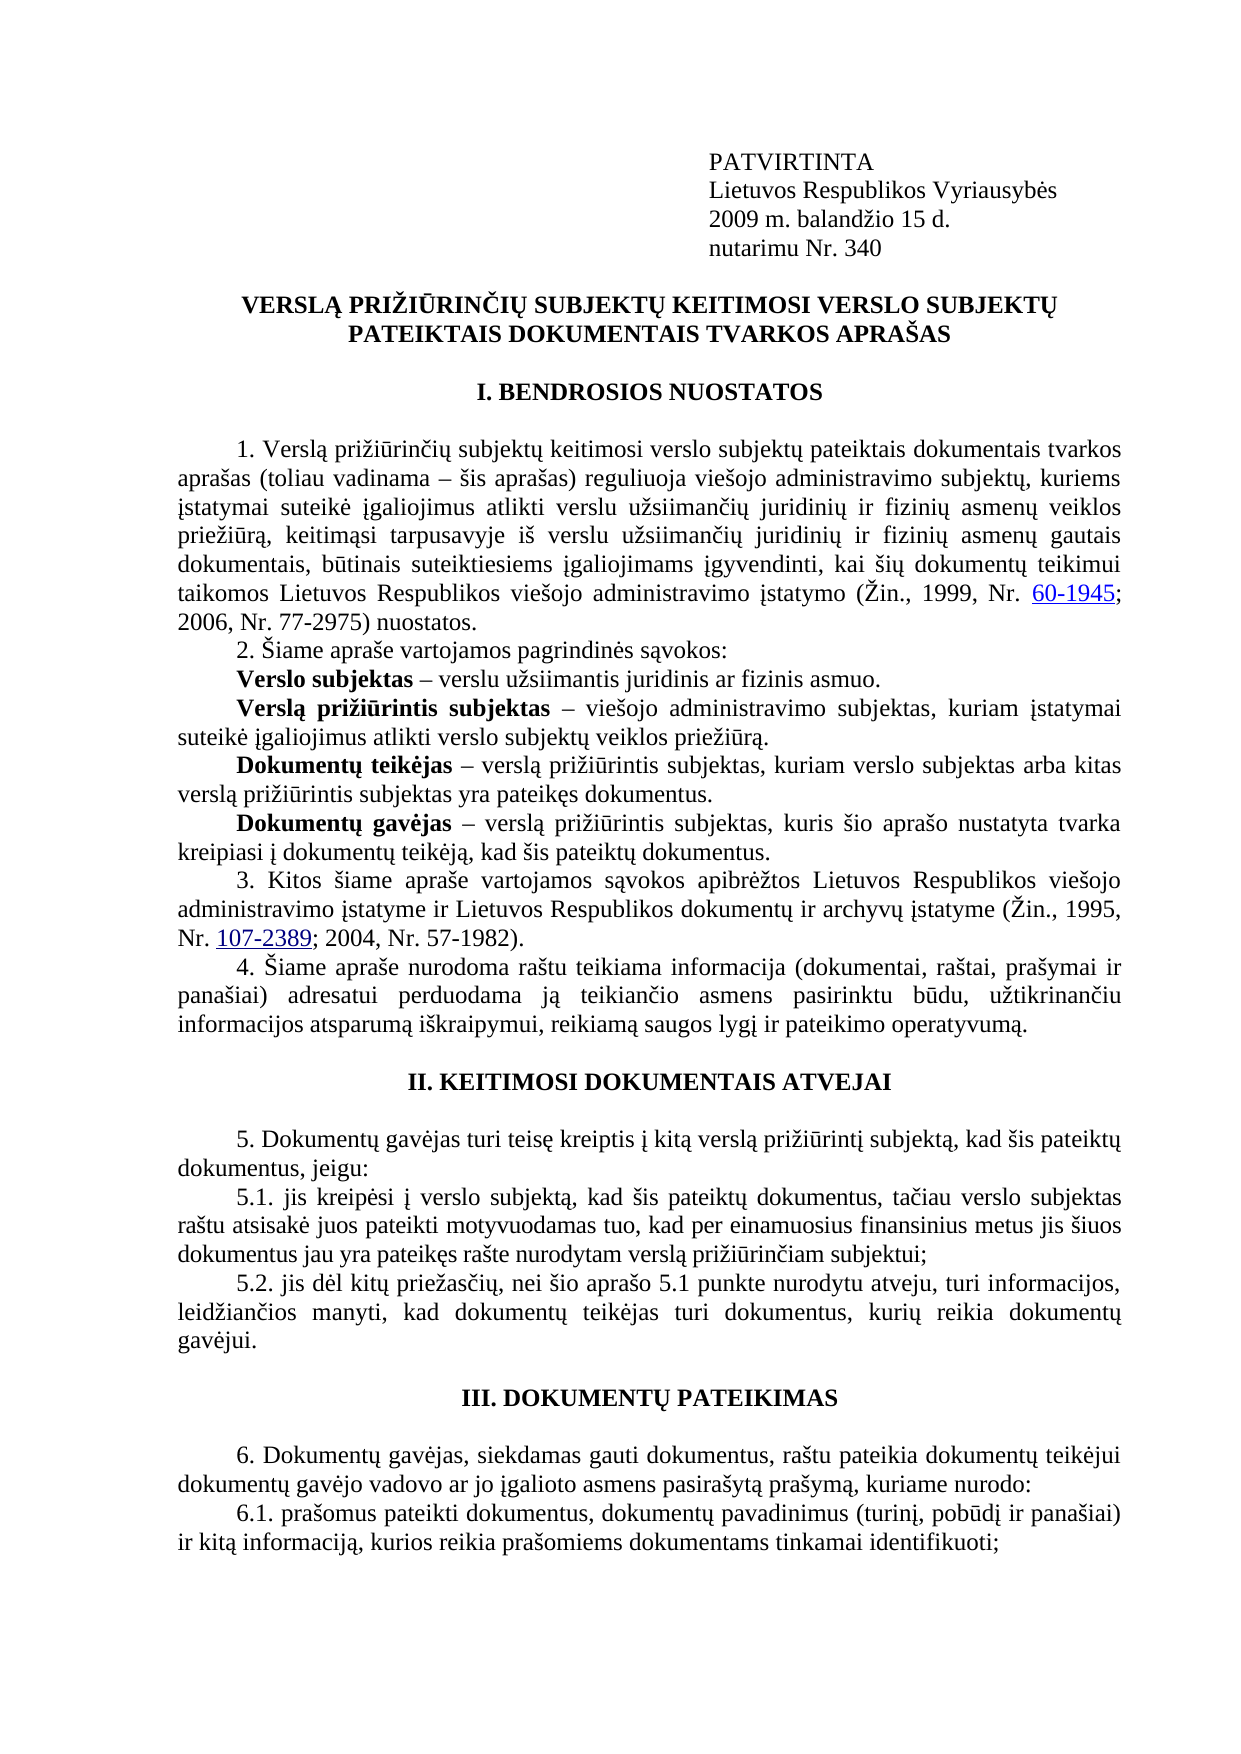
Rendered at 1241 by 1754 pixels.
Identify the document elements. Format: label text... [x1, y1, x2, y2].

text nutarimu Nr. 340 [177, 233, 1122, 262]
text Dokumentų gavėjas – verslą prižiūrintis subjektas, kuris šio aprašo nustatyta tvarka kreipiasi į dokumentų teikėją, kad šis pateiktų dokumentus. [177, 808, 1122, 866]
text 2009 m. balandžio 15 d. [177, 204, 1122, 233]
text 4. Šiame apraše nurodoma raštu teikiama informacija (dokumentai, raštai, prašymai ir panašiai) adresatui perduodama ją teikiančio asmens pasirinktu būdu, užtikrinančiu informacijos atsparumą iškraipymui, reikiamą saugos lygį ir pateikimo operatyvumą. [177, 952, 1122, 1038]
text III. DOKUMENTŲ PATEIKIMAS [177, 1383, 1122, 1412]
text I. BENDROSIOS NUOSTATOS [177, 377, 1122, 406]
text 5. Dokumentų gavėjas turi teisę kreiptis į kitą verslą prižiūrintį subjektą, kad šis pateiktų dokumentus, jeigu: [177, 1124, 1122, 1182]
text 6. Dokumentų gavėjas, siekdamas gauti dokumentus, raštu pateikia dokumentų teikėjui dokumentų gavėjo vadovo ar jo įgalioto asmens pasirašytą prašymą, kuriame nurodo: [177, 1441, 1122, 1498]
text Verslo subjektas – verslu užsiimantis juridinis ar fizinis asmuo. [177, 664, 1122, 693]
text 5.1. jis kreipėsi į verslo subjektą, kad šis pateiktų dokumentus, tačiau verslo subjektas raštu atsisakė juos pateikti motyvuodamas tuo, kad per einamuosius finansinius metus jis šiuos dokumentus jau yra pateikęs rašte nurodytam verslą prižiūrinčiam subjektui; [177, 1182, 1122, 1268]
text 5.2. jis dėl kitų priežasčių, nei šio aprašo 5.1 punkte nurodytu atveju, turi informacijos, leidžiančios manyti, kad dokumentų teikėjas turi dokumentus, kurių reikia dokumentų gavėjui. [177, 1268, 1122, 1354]
text 2. Šiame apraše vartojamos pagrindinės sąvokos: [177, 636, 1122, 664]
text VERSLĄ PRIŽIŪRINČIŲ SUBJEKTŲ KEITIMOSI VERSLO SUBJEKTŲ PATEIKTAIS DOKUMENTAIS TVARKOS APRAŠAS [177, 291, 1122, 348]
text II. KEITIMOSI DOKUMENTAIS ATVEJAI [177, 1067, 1122, 1096]
text Verslą prižiūrintis subjektas – viešojo administravimo subjektas, kuriam įstatymai suteikė įgaliojimus atlikti verslo subjektų veiklos priežiūrą. [177, 693, 1122, 751]
text Patvirtinta [177, 147, 1122, 176]
text Lietuvos Respublikos Vyriausybės [177, 176, 1122, 204]
text 6.1. prašomus pateikti dokumentus, dokumentų pavadinimus (turinį, pobūdį ir panašiai) ir kitą informaciją, kurios reikia prašomiems dokumentams tinkamai identifikuoti; [177, 1498, 1122, 1556]
text Dokumentų teikėjas – verslą prižiūrintis subjektas, kuriam verslo subjektas arba kitas verslą prižiūrintis subjektas yra pateikęs dokumentus. [177, 751, 1122, 808]
text 1. Verslą prižiūrinčių subjektų keitimosi verslo subjektų pateiktais dokumentais tvarkos aprašas (toliau vadinama – šis aprašas) reguliuoja viešojo administravimo subjektų, kuriems įstatymai suteikė įgaliojimus atlikti verslu užsiimančių juridinių ir fizinių asmenų veiklos priežiūrą, keitimąsi tarpusavyje iš verslu užsiimančių juridinių ir fizinių asmenų gautais dokumentais, būtinais suteiktiesiems įgaliojimams įgyvendinti, kai šių dokumentų teikimui taikomos Lietuvos Respublikos viešojo administravimo įstatymo (Žin., 1999, Nr. 60-1945; 2006, Nr. 77-2975) nuostatos. [177, 434, 1122, 636]
text 3. Kitos šiame apraše vartojamos sąvokos apibrėžtos Lietuvos Respublikos viešojo administravimo įstatyme ir Lietuvos Respublikos dokumentų ir archyvų įstatyme (Žin., 1995, Nr. 107-2389; 2004, Nr. 57-1982). [177, 866, 1122, 952]
